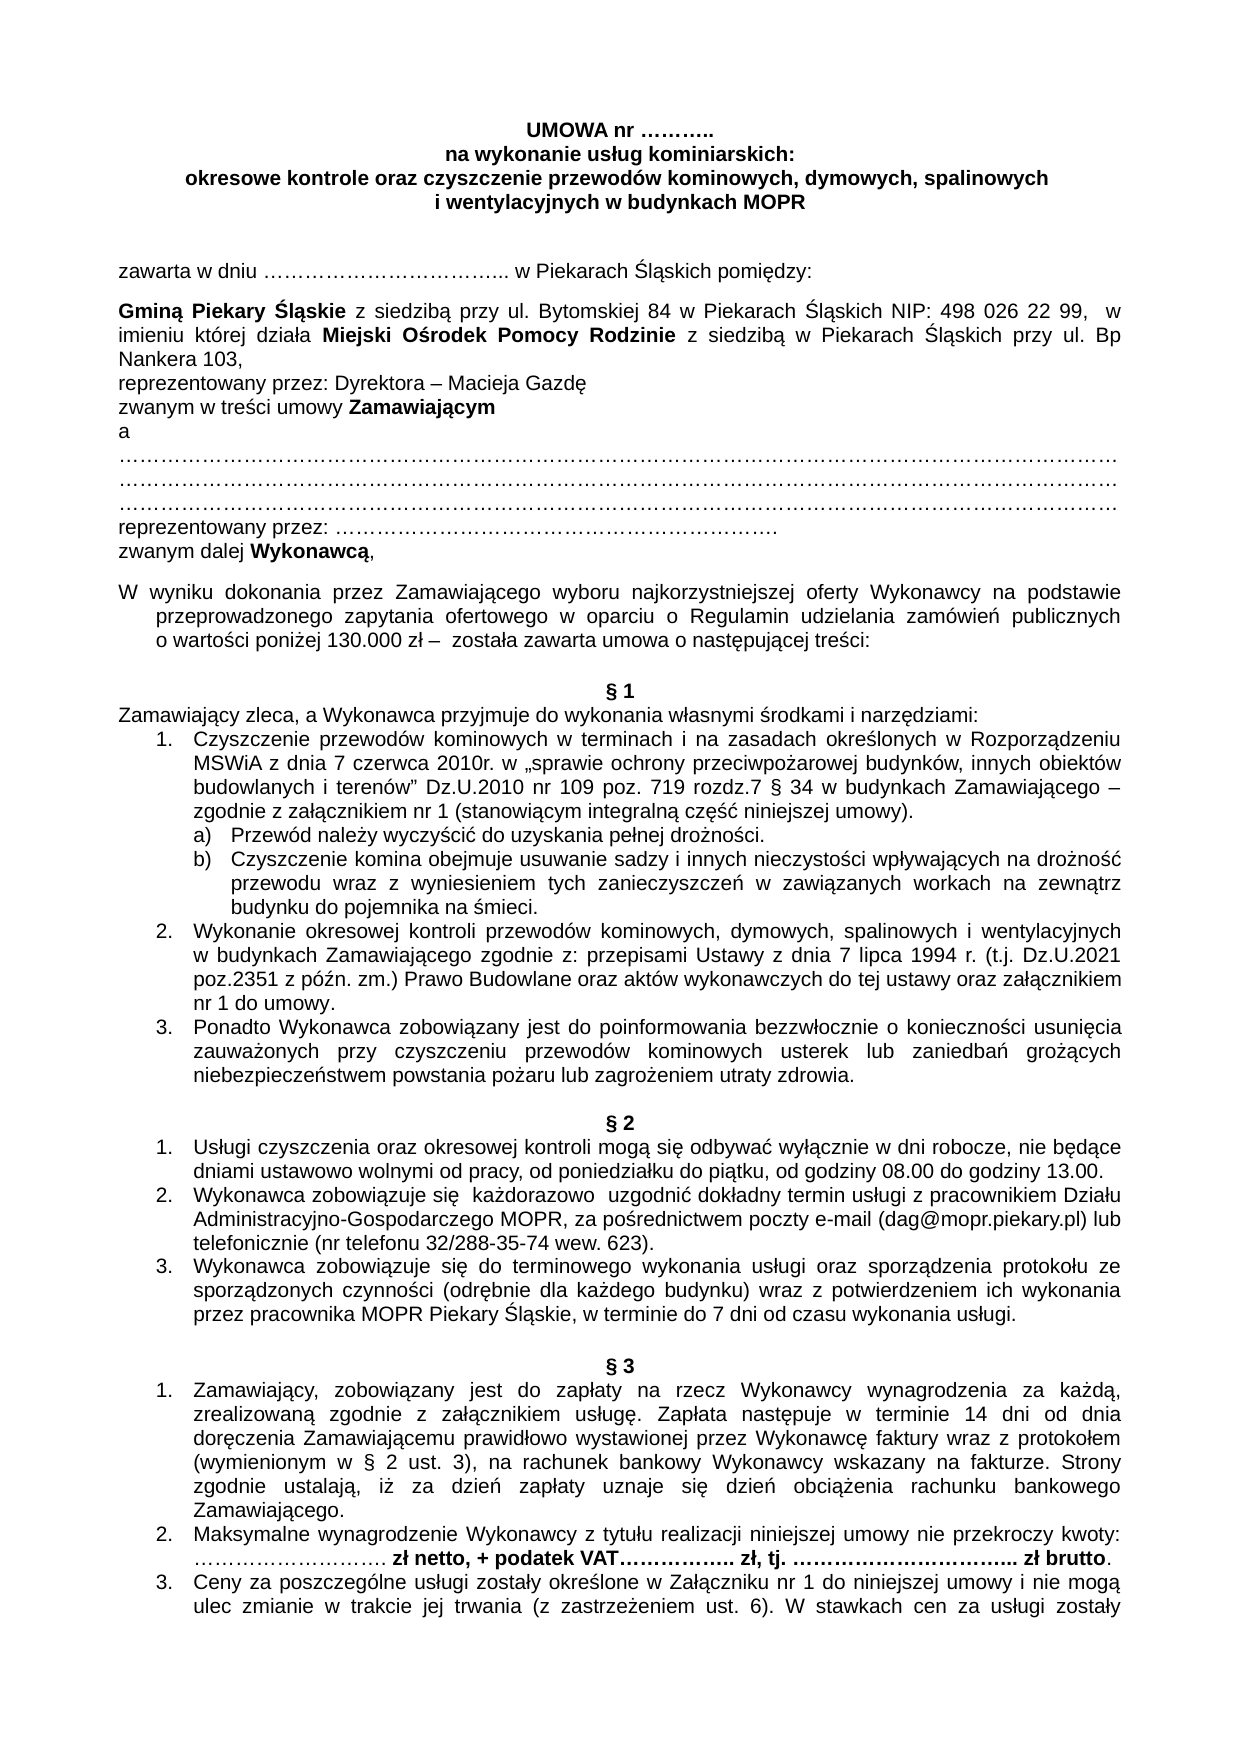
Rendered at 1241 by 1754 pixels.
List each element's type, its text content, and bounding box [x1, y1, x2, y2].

list Maksymalne wynagrodzenie Wykonawcy z tytułu realizacji niniejszej umowy nie przekroczy kwoty: ………………………. zł netto, + podatek VAT…………….. zł, tj. …………………………... zł brutto. [156, 1522, 1122, 1570]
text reprezentowany przez: Dyrektora – Macieja Gazdę [118, 371, 1122, 395]
text na wykonanie usług kominiarskich: [118, 142, 1122, 166]
text reprezentowany przez: ………………………………………………………. [118, 515, 1122, 539]
list Ponadto Wykonawca zobowiązany jest do poinformowania bezzwłocznie o konieczności usunięcia zauważonych przy czyszczeniu przewodów kominowych usterek lub zaniedbań grożących niebezpieczeństwem powstania pożaru lub zagrożeniem utraty zdrowia. [156, 1015, 1122, 1087]
text W wyniku dokonania przez Zamawiającego wyboru najkorzystniejszej oferty Wykonawcy na podstawie przeprowadzonego zapytania ofertowego w oparciu o Regulamin udzielania zamówień publicznych o wartości poniżej 130.000 zł – została zawarta umowa o następującej treści: [118, 579, 1122, 651]
text UMOWA nr ……….. [118, 118, 1122, 142]
text § 2 [118, 1087, 1122, 1134]
text Gminą Piekary Śląskie z siedzibą przy ul. Bytomskiej 84 w Piekarach Śląskich NIP: 498 026 22 99, w imieniu której działa Miejski Ośrodek Pomocy Rodzinie z siedzibą w Piekarach Śląskich przy ul. Bp Nankera 103, [118, 299, 1122, 371]
text § 1 [118, 679, 1122, 703]
text ……………………………………………………………………………………………………………………………………………………………………………………………………………………………………………………………………………………………………………………………………………………………………………………………… [118, 443, 1122, 515]
text zwanym w treści umowy Zamawiającym [118, 395, 1122, 419]
list Zamawiający, zobowiązany jest do zapłaty na rzecz Wykonawcy wynagrodzenia za każdą, zrealizowaną zgodnie z załącznikiem usługę. Zapłata następuje w terminie 14 dni od dnia doręczenia Zamawiającemu prawidłowo wystawionej przez Wykonawcę faktury wraz z protokołem (wymienionym w § 2 ust. 3), na rachunek bankowy Wykonawcy wskazany na fakturze. Strony zgodnie ustalają, iż za dzień zapłaty uznaje się dzień obciążenia rachunku bankowego Zamawiającego. [156, 1378, 1122, 1522]
list Wykonawca zobowiązuje się do terminowego wykonania usługi oraz sporządzenia protokołu ze sporządzonych czynności (odrębnie dla każdego budynku) wraz z potwierdzeniem ich wykonania przez pracownika MOPR Piekary Śląskie, w terminie do 7 dni od czasu wykonania usługi. [156, 1254, 1122, 1326]
list Usługi czyszczenia oraz okresowej kontroli mogą się odbywać wyłącznie w dni robocze, nie będące dniami ustawowo wolnymi od pracy, od poniedziałku do piątku, od godziny 08.00 do godziny 13.00. [156, 1134, 1122, 1182]
list Przewód należy wyczyścić do uzyskania pełnej drożności. [193, 823, 1122, 847]
text § 3 [118, 1354, 1122, 1378]
text a [118, 419, 1122, 443]
text okresowe kontrole oraz czyszczenie przewodów kominowych, dymowych, spalinowych i wentylacyjnych w budynkach MOPR [118, 166, 1122, 214]
list Czyszczenie przewodów kominowych w terminach i na zasadach określonych w Rozporządzeniu MSWiA z dnia 7 czerwca 2010r. w „sprawie ochrony przeciwpożarowej budynków, innych obiektów budowlanych i terenów” Dz.U.2010 nr 109 poz. 719 rozdz.7 § 34 w budynkach Zamawiającego – zgodnie z załącznikiem nr 1 (stanowiącym integralną część niniejszej umowy). [156, 727, 1122, 823]
list Wykonanie okresowej kontroli przewodów kominowych, dymowych, spalinowych i wentylacyjnych w budynkach Zamawiającego zgodnie z: przepisami Ustawy z dnia 7 lipca 1994 r. (t.j. Dz.U.2021 poz.2351 z późn. zm.) Prawo Budowlane oraz aktów wykonawczych do tej ustawy oraz załącznikiem nr 1 do umowy. [156, 919, 1122, 1015]
text zawarta w dniu ……………………………... w Piekarach Śląskich pomiędzy: [118, 259, 1122, 283]
text zwanym dalej Wykonawcą, [118, 539, 1122, 563]
list Wykonawca zobowiązuje się każdorazowo uzgodnić dokładny termin usługi z pracownikiem Działu Administracyjno-Gospodarczego MOPR, za pośrednictwem poczty e-mail (dag@mopr.piekary.pl) lub telefonicznie (nr telefonu 32/288-35-74 wew. 623). [156, 1182, 1122, 1254]
list Ceny za poszczególne usługi zostały określone w Załączniku nr 1 do niniejszej umowy i nie mogą ulec zmianie w trakcie jej trwania (z zastrzeżeniem ust. 6). W stawkach cen za usługi zostały [156, 1570, 1122, 1618]
text Zamawiający zleca, a Wykonawca przyjmuje do wykonania własnymi środkami i narzędziami: [118, 703, 1122, 727]
list Czyszczenie komina obejmuje usuwanie sadzy i innych nieczystości wpływających na drożność przewodu wraz z wyniesieniem tych zanieczyszczeń w zawiązanych workach na zewnątrz budynku do pojemnika na śmieci. [193, 847, 1122, 919]
